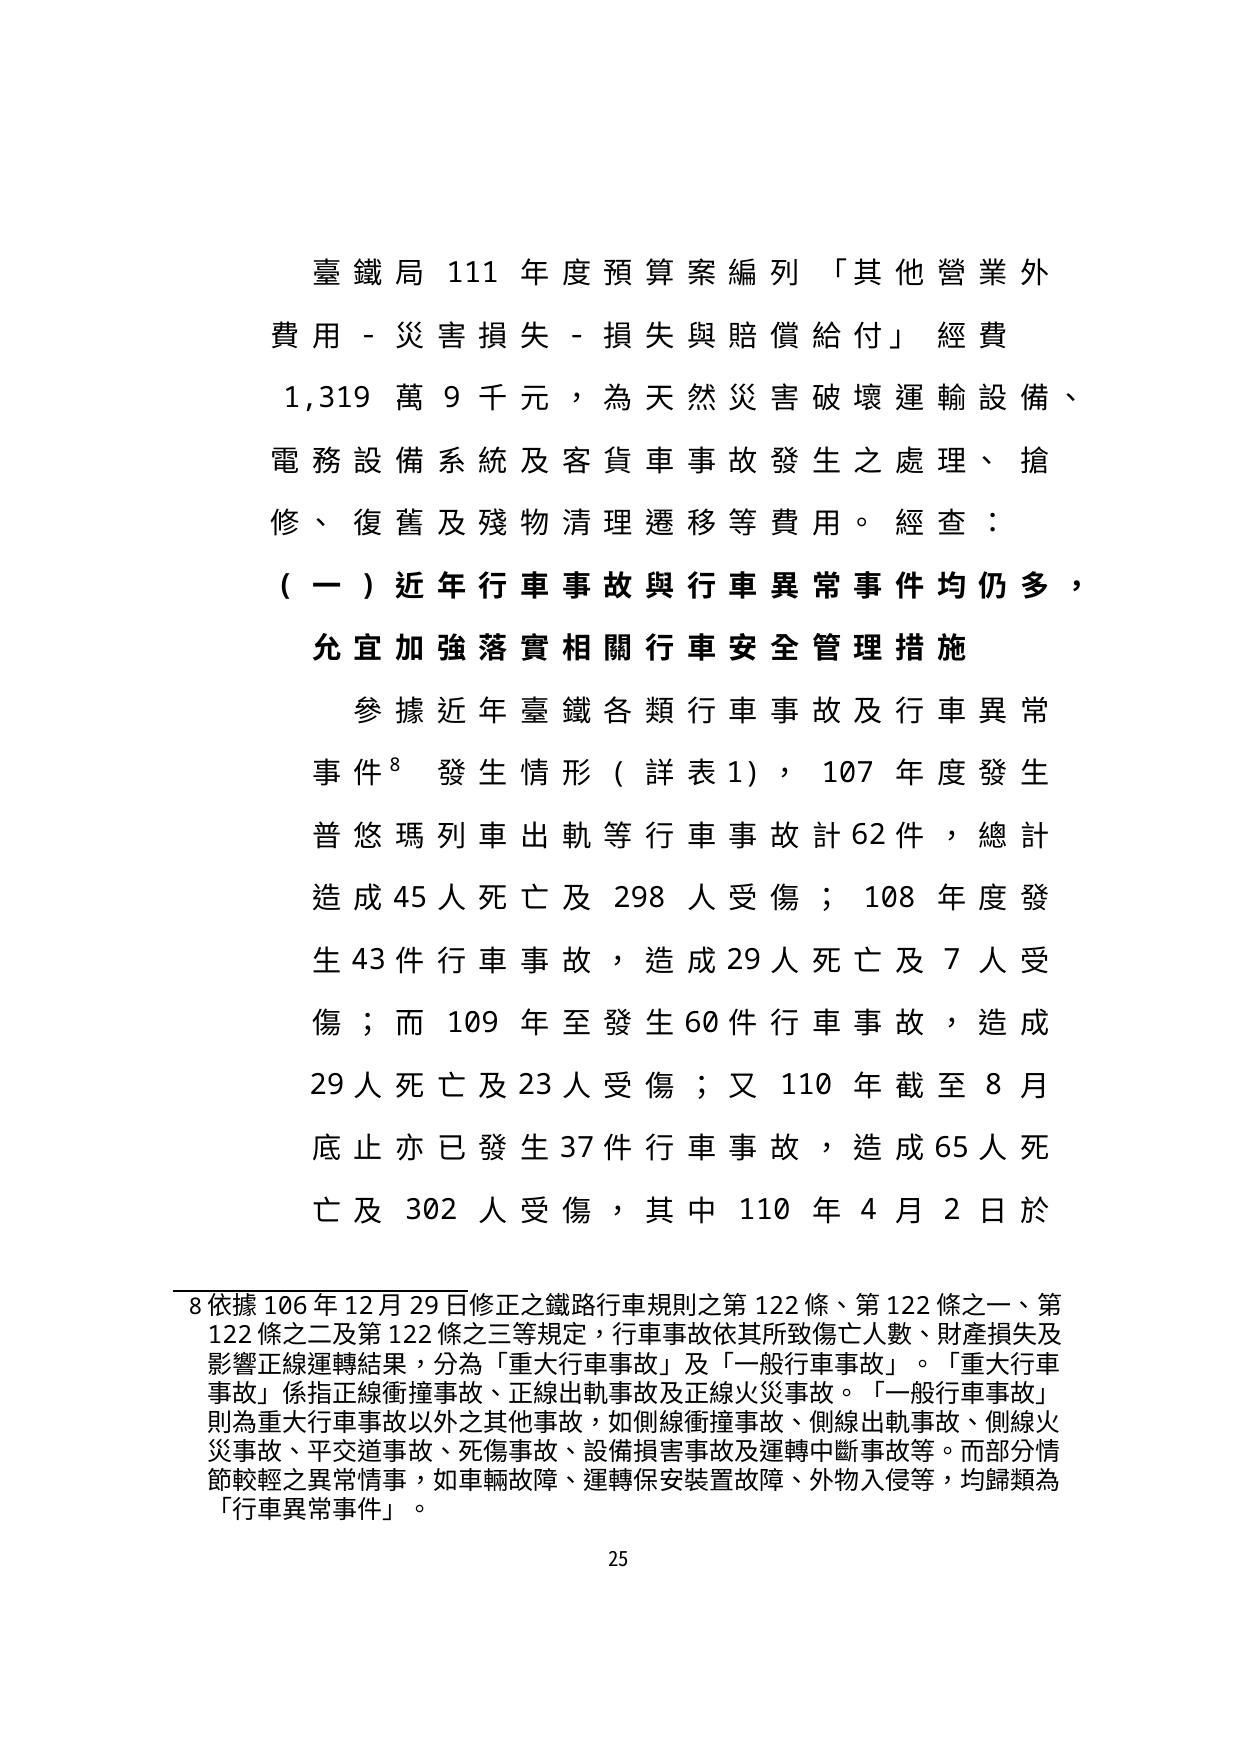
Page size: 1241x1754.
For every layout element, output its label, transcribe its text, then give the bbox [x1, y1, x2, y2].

text 依據106年12月29日修正之鐵路行車規則之第122條、第122條之一、第122條之二及第122條之三等規定，行車事故依其所致傷亡人數、財產損失及影響正線運轉結果，分為「重大行車事故」及「一般行車事故」。「重大行車事故」係指正線衝撞事故、正線出軌事故及正線火災事故。「一般行車事故」則為重大行車事故以外之其他事故，如側線衝撞事故、側線出軌事故、側線火災事故、平交道事故、死傷事故、設備損害事故及運轉中斷事故等。而部分情節較輕之異常情事，如車輛故障、運轉保安裝置故障、外物入侵等，均歸類為「行車異常事件」。 [188, 1291, 1063, 1525]
text 臺鐵局111年度預算案編列「其他營業外費用-災害損失-損失與賠償給付」經費1,319萬9千元，為天然災害破壞運輸設備、電務設備系統及客貨車事故發生之處理、搶修、復舊及殘物清理遷移等費用。經查： [240, 229, 1056, 542]
text 參據近年臺鐵各類行車事故及行車異常事件發生情形(詳表1)，107年度發生普悠瑪列車出軌等行車事故計62件，總計造成45人死亡及298人受傷；108年度發生43件行車事故，造成29人死亡及7人受傷；而109年至發生60件行車事故，造成29人死亡及23人受傷；又110年截至8月底止亦已發生37件行車事故，造成65人死亡及302人受傷，其中110年4月2日於花蓮縣第一清水隧道北口與邊坡翻落之工程車發生衝撞(太魯閣號事故)，造成49人死亡、292人受傷。扣除0402太魯閣號出軌事故，分析110年1-8月人員傷亡事故緣由：侵入鐵路路線16件(11死5傷)、闖越平交道5件(2死1傷)、跳下月台遭列車撞擊2件(1死1傷)、海端站維修車撞擊臺鐵局道班保修人員造成2死1傷及和平站調車誤操控進路導致側線衝撞2傷，顯示侵入鐵路路線、闖越平交道及跳下月台遭列車撞擊為主要導致傷亡之行為。該局說明將透過警戒線、警示燈、廣播、宣導及吹哨等方式，提醒旅客注意月台候車安全，並藉加派保全看守路線複雜、或肇事率高之平交道，錄影監視提供警務單位裁罰或協調警務單位現場取締等措施，以改善平交道安全；另於「鐵路行車安全改善六年計畫」針對危險路段，加裝圍籬以有效降低民眾、旅客死傷。 [269, 667, 1056, 1229]
text (一)近年行車事故與行車異常事件均仍多，允宜加強落實相關行車安全管理措施 [240, 542, 1056, 667]
